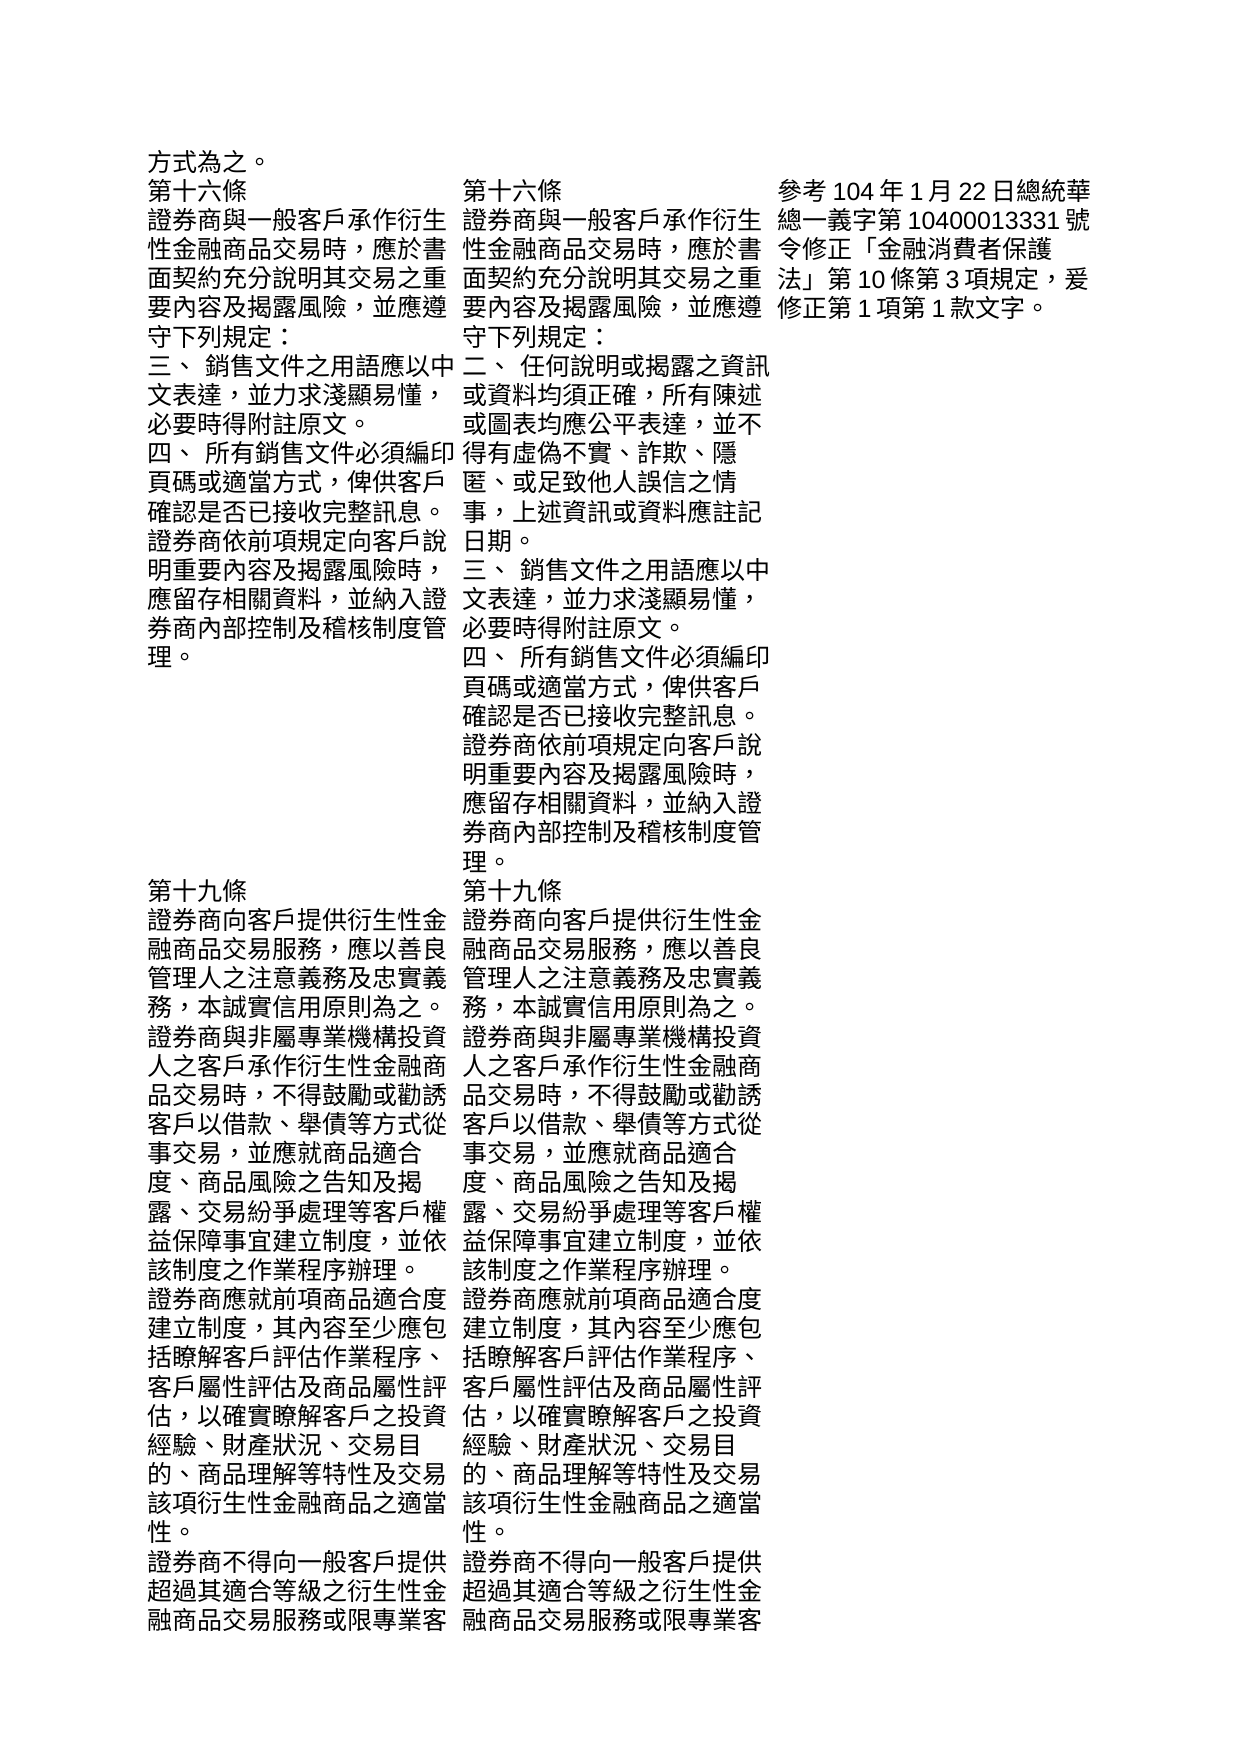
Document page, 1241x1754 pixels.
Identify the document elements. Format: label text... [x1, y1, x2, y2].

table_cell [778, 148, 1092, 177]
table_cell [778, 877, 1092, 1635]
table_cell 第十九條 證券商向客戶提供衍生性金融商品交易服務，應以善良管理人之注意義務及忠實義務，本誠實信用原則為之。 證券商與非屬專業機構投資人之客戶承作衍生性金融商品交易時，不得鼓勵或勸誘客戶以借款、舉債等方式從事交易，並應就商品適合度、商品風險之告知及揭露、交易紛爭處理等客戶權益保障事宜建立制度，並依該制度之作業程序辦理。 證券商應就前項商品適合度建立制度，其內容至少應包括瞭解客戶評估作業程序、客戶屬性評估及商品屬性評估，以確實瞭解客戶之投資經驗、財產狀況、交易目的、商品理解等特性及交易該項衍生性金融商品之適當性。 證券商不得向一般客戶提供超過其適合等級之衍生性金融商品交易服務或限專業客 [148, 877, 463, 1635]
table_cell 第十六條 證券商與一般客戶承作衍生性金融商品交易時，應於書面契約充分說明其交易之重要內容及揭露風險，並應遵守下列規定： 三、 銷售文件之用語應以中文表達，並力求淺顯易懂，必要時得附註原文。 四、 所有銷售文件必須編印頁碼或適當方式，俾供客戶確認是否已接收完整訊息。 證券商依前項規定向客戶說明重要內容及揭露風險時，應留存相關資料，並納入證券商內部控制及稽核制度管理。 [148, 177, 463, 877]
table_cell [463, 148, 777, 177]
table_cell 第十六條 證券商與一般客戶承作衍生性金融商品交易時，應於書面契約充分說明其交易之重要內容及揭露風險，並應遵守下列規定： 二、 任何說明或揭露之資訊或資料均須正確，所有陳述或圖表均應公平表達，並不得有虛偽不實、詐欺、隱匿、或足致他人誤信之情事，上述資訊或資料應註記日期。 三、 銷售文件之用語應以中文表達，並力求淺顯易懂，必要時得附註原文。 四、 所有銷售文件必須編印頁碼或適當方式，俾供客戶確認是否已接收完整訊息。 證券商依前項規定向客戶說明重要內容及揭露風險時，應留存相關資料，並納入證券商內部控制及稽核制度管理。 [463, 177, 777, 877]
table_cell 第十九條 證券商向客戶提供衍生性金融商品交易服務，應以善良管理人之注意義務及忠實義務，本誠實信用原則為之。 證券商與非屬專業機構投資人之客戶承作衍生性金融商品交易時，不得鼓勵或勸誘客戶以借款、舉債等方式從事交易，並應就商品適合度、商品風險之告知及揭露、交易紛爭處理等客戶權益保障事宜建立制度，並依該制度之作業程序辦理。 證券商應就前項商品適合度建立制度，其內容至少應包括瞭解客戶評估作業程序、客戶屬性評估及商品屬性評估，以確實瞭解客戶之投資經驗、財產狀況、交易目的、商品理解等特性及交易該項衍生性金融商品之適當性。 證券商不得向一般客戶提供超過其適合等級之衍生性金融商品交易服務或限專業客 [463, 877, 777, 1635]
table_cell 參考104年1月22日總統華總一義字第10400013331號令修正「金融消費者保護法」第10條第3項規定，爰修正第1項第1款文字。 [778, 177, 1092, 877]
